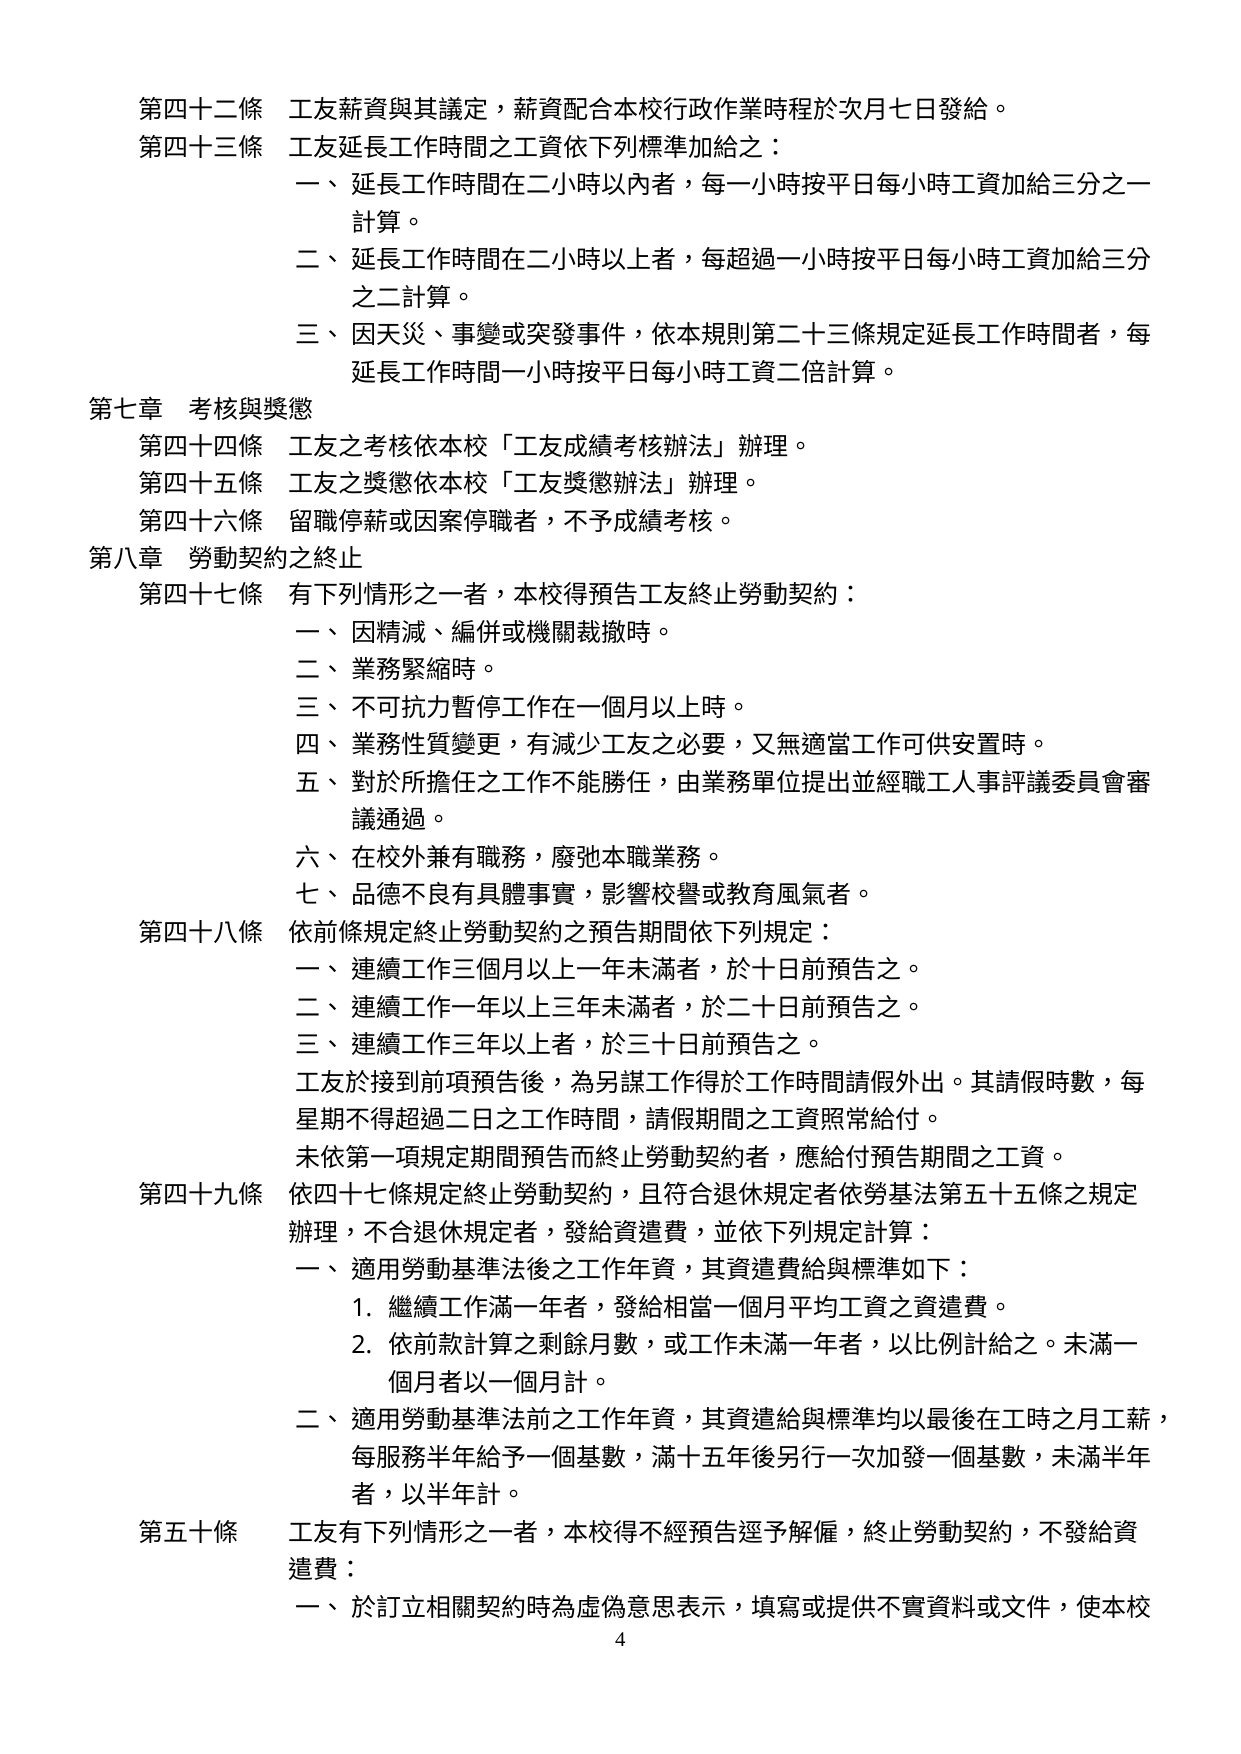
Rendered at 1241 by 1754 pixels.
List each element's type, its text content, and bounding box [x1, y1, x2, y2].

list 因天災、事變或突發事件，依本規則第二十三條規定延長工作時間者，每延長工作時間一小時按平日每小時工資二倍計算。 [295, 314, 1152, 389]
list 留職停薪或因案停職者，不予成績考核。 [139, 501, 1152, 538]
list 在校外兼有職務，廢弛本職業務。 [295, 837, 1152, 874]
list 繼續工作滿一年者，發給相當一個月平均工資之資遣費。 [351, 1287, 1152, 1324]
list 工友有下列情形之一者，本校得不經預告逕予解僱，終止勞動契約，不發給資遣費： [139, 1512, 1152, 1587]
text 工友於接到前項預告後，為另謀工作得於工作時間請假外出。其請假時數，每星期不得超過二日之工作時間，請假期間之工資照常給付。 未依第一項規定期間預告而終止勞動契約者，應給付預告期間之工資。 [295, 1062, 1152, 1174]
list 依前款計算之剩餘月數，或工作未滿一年者，以比例計給之。未滿一個月者以一個月計。 [351, 1324, 1152, 1399]
list 連續工作三年以上者，於三十日前預告之。 [295, 1024, 1152, 1062]
list 考核與獎懲 [89, 389, 1152, 426]
list 工友薪資與其議定，薪資配合本校行政作業時程於次月七日發給。 [139, 89, 1152, 127]
list 於訂立相關契約時為虛偽意思表示，填寫或提供不實資料或文件，使本校 [295, 1587, 1152, 1624]
list 適用勞動基準法後之工作年資，其資遣費給與標準如下： [295, 1249, 1152, 1287]
list 對於所擔任之工作不能勝任，由業務單位提出並經職工人事評議委員會審議通過。 [295, 762, 1152, 837]
list 依四十七條規定終止勞動契約，且符合退休規定者依勞基法第五十五條之規定辦理，不合退休規定者，發給資遣費，並依下列規定計算： [139, 1174, 1152, 1249]
list 連續工作一年以上三年未滿者，於二十日前預告之。 [295, 987, 1152, 1024]
list 品德不良有具體事實，影響校譽或教育風氣者。 [295, 874, 1152, 912]
list 適用勞動基準法前之工作年資，其資遣給與標準均以最後在工時之月工薪，每服務半年給予一個基數，滿十五年後另行一次加發一個基數，未滿半年者，以半年計。 [295, 1399, 1152, 1512]
list 因精減、編併或機關裁撤時。 [295, 612, 1152, 649]
list 工友延長工作時間之工資依下列標準加給之： [139, 127, 1152, 164]
list 業務緊縮時。 [295, 649, 1152, 687]
list 有下列情形之一者，本校得預告工友終止勞動契約： [139, 574, 1152, 612]
list 工友之獎懲依本校「工友獎懲辦法」辦理。 [139, 463, 1152, 501]
list 依前條規定終止勞動契約之預告期間依下列規定： [139, 912, 1152, 949]
list 延長工作時間在二小時以內者，每一小時按平日每小時工資加給三分之一計算。 [295, 164, 1152, 239]
list 勞動契約之終止 [89, 538, 1152, 574]
list 連續工作三個月以上一年未滿者，於十日前預告之。 [295, 949, 1152, 987]
list 延長工作時間在二小時以上者，每超過一小時按平日每小時工資加給三分之二計算。 [295, 239, 1152, 314]
list 業務性質變更，有減少工友之必要，又無適當工作可供安置時。 [295, 724, 1152, 762]
list 不可抗力暫停工作在一個月以上時。 [295, 687, 1152, 724]
list 工友之考核依本校「工友成績考核辦法」辦理。 [139, 426, 1152, 463]
